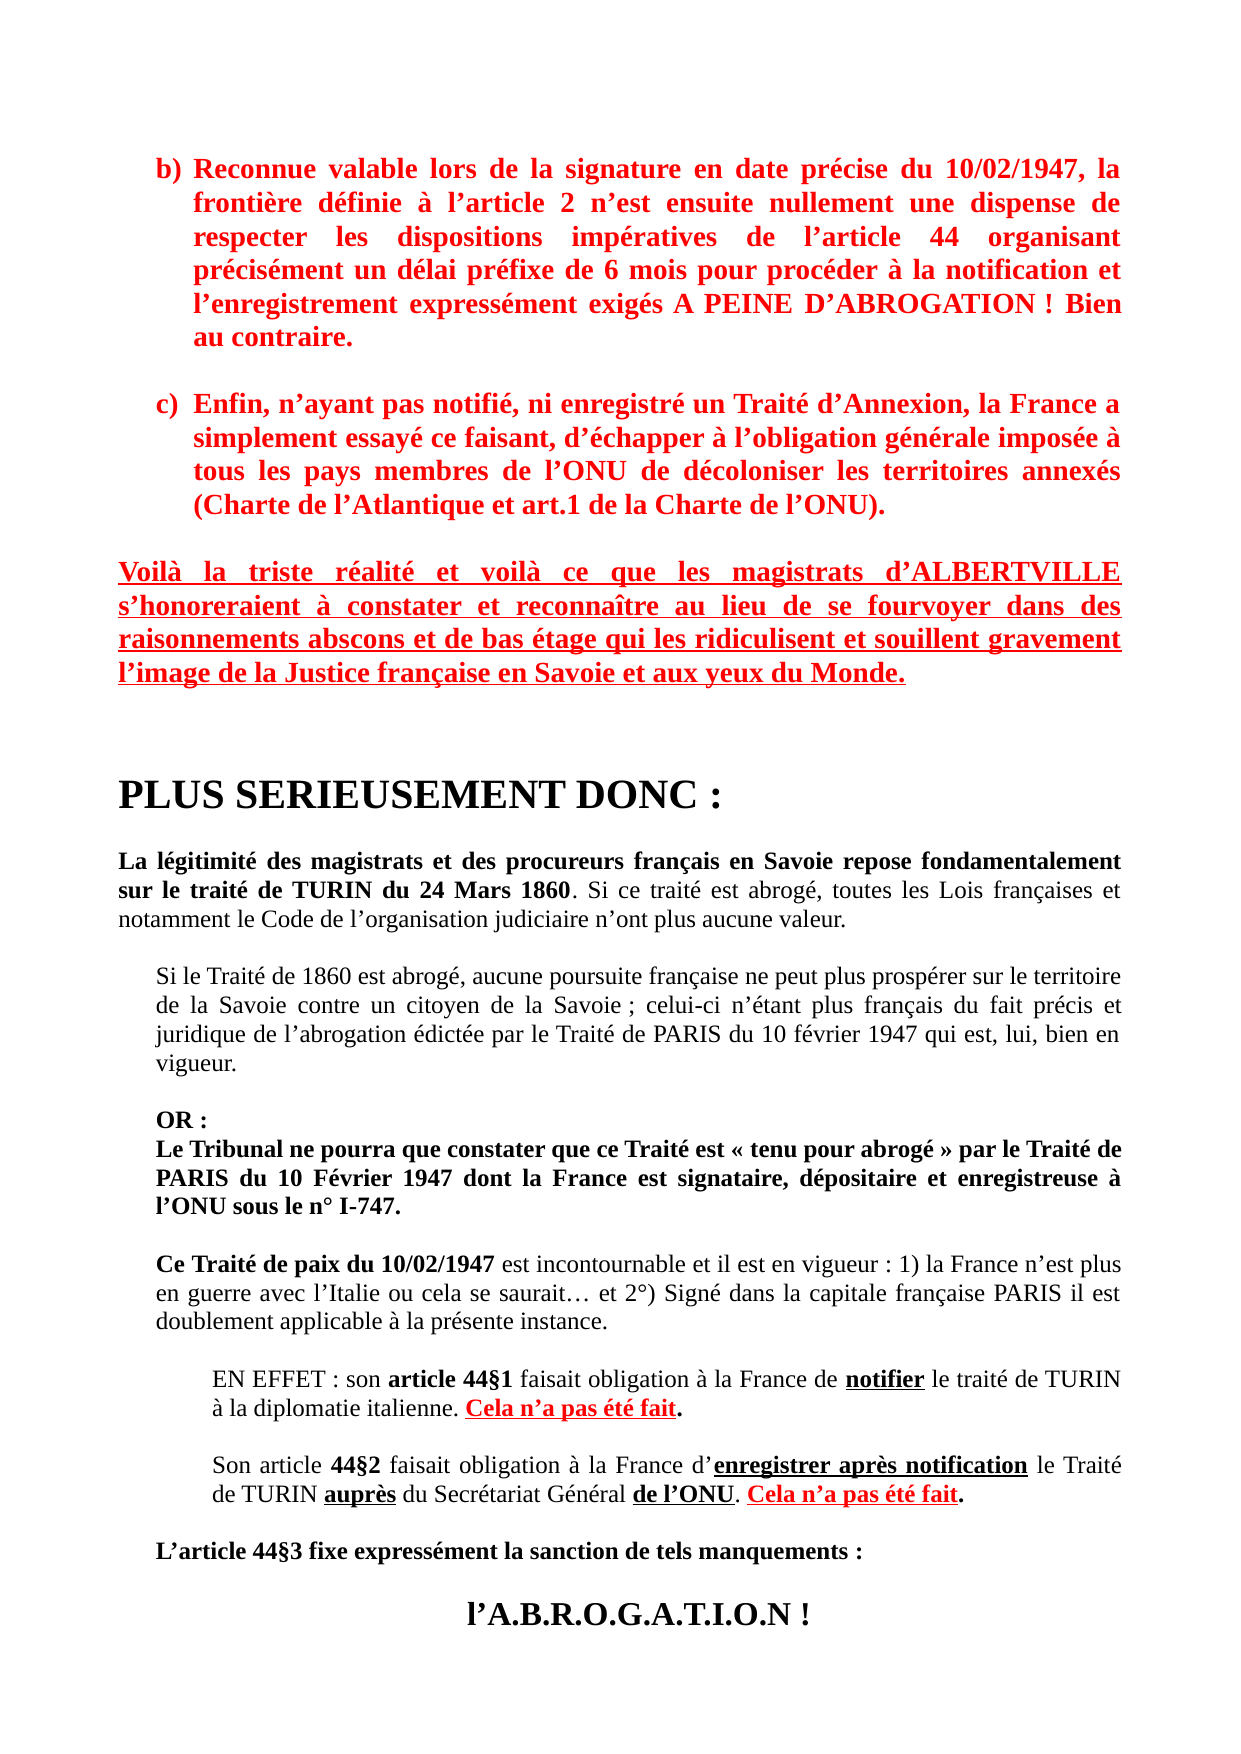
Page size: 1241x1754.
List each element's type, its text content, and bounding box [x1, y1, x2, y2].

text raisonnements abscons et de bas étage qui les ridiculisent et souillent gravement [118, 618, 1122, 650]
text Si le Traité de 1860 est abrogé, aucune poursuite française ne peut plus prospérer sur le territoire de la Savoie contre un citoyen de la Savoie ; celui-ci n’étant plus français du fait précis et juridique de l’abrogation édictée par le Traité de PARIS du 10 février 1947 qui est, lui, bien en vigueur. [156, 961, 1122, 1076]
text l’A.B.R.O.G.A.T.I.O.N ! [156, 1594, 1122, 1632]
text EN EFFET : son article 44§1 faisait obligation à la France de notifier le traité de TURIN à la diplomatie italienne. Cela n’a pas été fait. [212, 1364, 1122, 1421]
text Ce Traité de paix du 10/02/1947 est incontournable et il est en vigueur : 1) la France n’est plus en guerre avec l’Italie ou cela se saurait… et 2°) Signé dans la capitale française PARIS il est doublement applicable à la présente instance. [156, 1249, 1122, 1335]
text Son article 44§2 faisait obligation à la France d’enregistrer après notification le Traité de TURIN auprès du Secrétariat Général de l’ONU. Cela n’a pas été fait. [212, 1450, 1122, 1508]
text s’honoreraient à constater et reconnaître au lieu de se fourvoyer dans des [118, 585, 1122, 617]
text PLUS SERIEUSEMENT DONC : [118, 770, 1122, 818]
list Enfin, n’ayant pas notifié, ni enregistré un Traité d’Annexion, la France a simplement essayé ce faisant, d’échapper à l’obligation générale imposée à tous les pays membres de l’ONU de décoloniser les territoires annexés (Charte de l’Atlantique et art.1 de la Charte de l’ONU). [156, 386, 1122, 521]
text Voilà la triste réalité et voilà ce que les magistrats d’ALBERTVILLE [118, 554, 1122, 583]
text OR : [156, 1105, 1122, 1134]
text l’image de la Justice française en Savoie et aux yeux du Monde. [118, 652, 1122, 688]
list Reconnue valable lors de la signature en date précise du 10/02/1947, la frontière définie à l’article 2 n’est ensuite nullement une dispense de respecter les dispositions impératives de l’article 44 organisant précisément un délai préfixe de 6 mois pour procéder à la notification et l’enregistrement expressément exigés A PEINE D’ABROGATION ! Bien au contraire. [156, 152, 1122, 353]
text Le Tribunal ne pourra que constater que ce Traité est « tenu pour abrogé » par le Traité de PARIS du 10 Février 1947 dont la France est signataire, dépositaire et enregistreuse à l’ONU sous le n° I-747. [156, 1134, 1122, 1220]
text L’article 44§3 fixe expressément la sanction de tels manquements : [156, 1536, 1122, 1565]
text La légitimité des magistrats et des procureurs français en Savoie repose fondamentalement sur le traité de TURIN du 24 Mars 1860. Si ce traité est abrogé, toutes les Lois françaises et notamment le Code de l’organisation judiciaire n’ont plus aucune valeur. [118, 846, 1122, 933]
